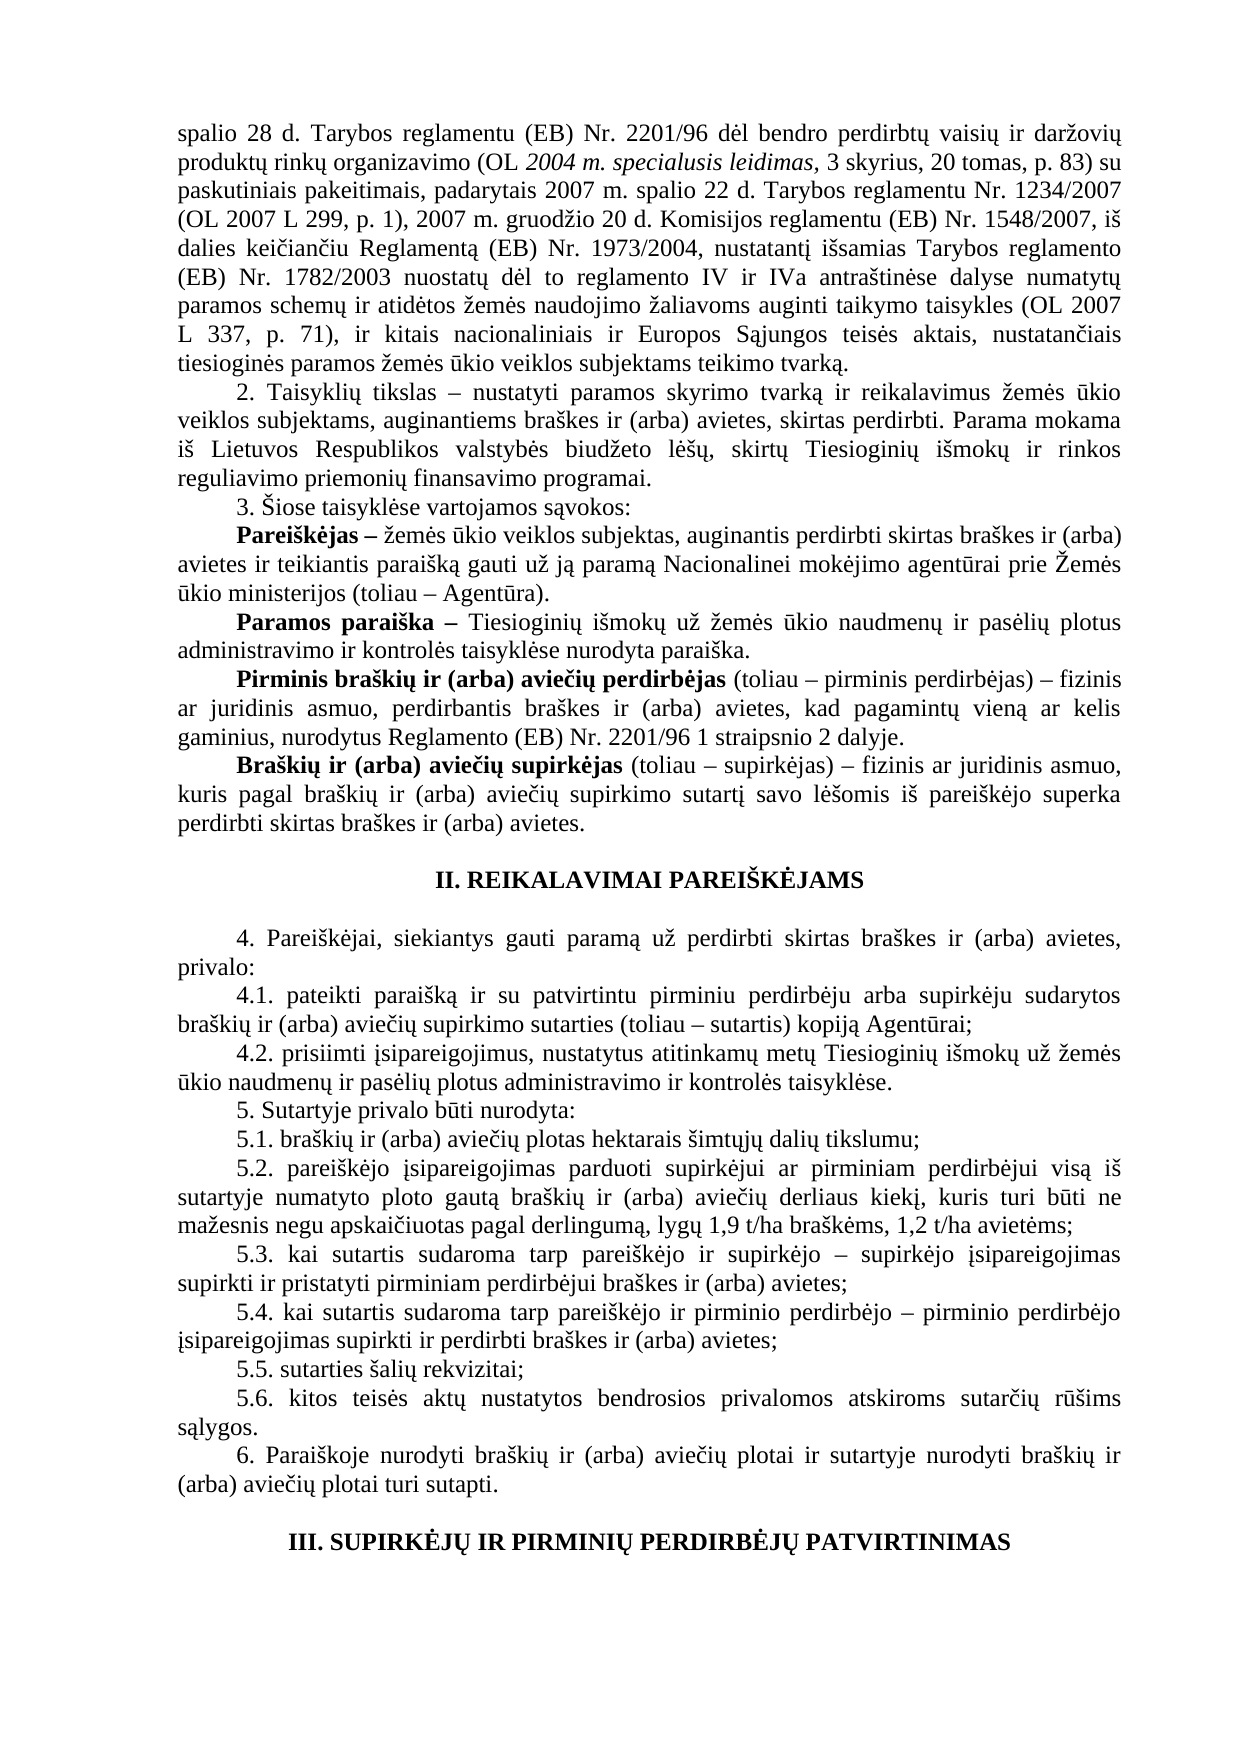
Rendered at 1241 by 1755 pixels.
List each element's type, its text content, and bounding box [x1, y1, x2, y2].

text spalio 28 d. Tarybos reglamentu (EB) Nr. 2201/96 dėl bendro perdirbtų vaisių ir daržovių produktų rinkų organizavimo (OL 2004 m. specialusis leidimas, 3 skyrius, 20 tomas, p. 83) su paskutiniais pakeitimais, padarytais 2007 m. spalio 22 d. Tarybos reglamentu Nr. 1234/2007 (OL 2007 L 299, p. 1), 2007 m. gruodžio 20 d. Komisijos reglamentu (EB) Nr. 1548/2007, iš dalies keičiančiu Reglamentą (EB) Nr. 1973/2004, nustatantį išsamias Tarybos reglamento (EB) Nr. 1782/2003 nuostatų dėl to reglamento IV ir IVa antraštinėse dalyse numatytų paramos schemų ir atidėtos žemės naudojimo žaliavoms auginti taikymo taisykles (OL 2007 L 337, p. 71), ir kitais nacionaliniais ir Europos Sąjungos teisės aktais, nustatančiais tiesioginės paramos žemės ūkio veiklos subjektams teikimo tvarką. [177, 118, 1122, 377]
text 5.3. kai sutartis sudaroma tarp pareiškėjo ir supirkėjo – supirkėjo įsipareigojimas supirkti ir pristatyti pirminiam perdirbėjui braškes ir (arba) avietes; [177, 1239, 1122, 1297]
text 5.1. braškių ir (arba) aviečių plotas hektarais šimtųjų dalių tikslumu; [177, 1124, 1122, 1153]
text 4.1. pateikti paraišką ir su patvirtintu pirminiu perdirbėju arba supirkėju sudarytos braškių ir (arba) aviečių supirkimo sutarties (toliau – sutartis) kopiją Agentūrai; [177, 981, 1122, 1038]
text Braškių ir (arba) aviečių supirkėjas (toliau – supirkėjas) – fizinis ar juridinis asmuo, kuris pagal braškių ir (arba) aviečių supirkimo sutartį savo lėšomis iš pareiškėjo superka perdirbti skirtas braškes ir (arba) avietes. [177, 751, 1122, 837]
text 4. Pareiškėjai, siekiantys gauti paramą už perdirbti skirtas braškes ir (arba) avietes, privalo: [177, 923, 1122, 981]
text Paramos paraiška – Tiesioginių išmokų už žemės ūkio naudmenų ir pasėlių plotus administravimo ir kontrolės taisyklėse nurodyta paraiška. [177, 607, 1122, 664]
text 5.5. sutarties šalių rekvizitai; [177, 1354, 1122, 1383]
text III. SUPIRKĖJŲ IR PIRMINIŲ PERDIRBĖJŲ PATVIRTINIMAS [177, 1527, 1122, 1556]
text 5. Sutartyje privalo būti nurodyta: [177, 1096, 1122, 1124]
text Pirminis braškių ir (arba) aviečių perdirbėjas (toliau – pirminis perdirbėjas) – fizinis ar juridinis asmuo, perdirbantis braškes ir (arba) avietes, kad pagamintų vieną ar kelis gaminius, nurodytus Reglamento (EB) Nr. 2201/96 1 straipsnio 2 dalyje. [177, 664, 1122, 751]
text Pareiškėjas – žemės ūkio veiklos subjektas, auginantis perdirbti skirtas braškes ir (arba) avietes ir teikiantis paraišką gauti už ją paramą Nacionalinei mokėjimo agentūrai prie Žemės ūkio ministerijos (toliau – Agentūra). [177, 521, 1122, 607]
text 4.2. prisiimti įsipareigojimus, nustatytus atitinkamų metų Tiesioginių išmokų už žemės ūkio naudmenų ir pasėlių plotus administravimo ir kontrolės taisyklėse. [177, 1038, 1122, 1096]
text 5.2. pareiškėjo įsipareigojimas parduoti supirkėjui ar pirminiam perdirbėjui visą iš sutartyje numatyto ploto gautą braškių ir (arba) aviečių derliaus kiekį, kuris turi būti ne mažesnis negu apskaičiuotas pagal derlingumą, lygų 1,9 t/ha braškėms, 1,2 t/ha avietėms; [177, 1153, 1122, 1239]
text 2. Taisyklių tikslas – nustatyti paramos skyrimo tvarką ir reikalavimus žemės ūkio veiklos subjektams, auginantiems braškes ir (arba) avietes, skirtas perdirbti. Parama mokama iš Lietuvos Respublikos valstybės biudžeto lėšų, skirtų Tiesioginių išmokų ir rinkos reguliavimo priemonių finansavimo programai. [177, 377, 1122, 492]
text 5.4. kai sutartis sudaroma tarp pareiškėjo ir pirminio perdirbėjo – pirminio perdirbėjo įsipareigojimas supirkti ir perdirbti braškes ir (arba) avietes; [177, 1297, 1122, 1354]
text 5.6. kitos teisės aktų nustatytos bendrosios privalomos atskiroms sutarčių rūšims sąlygos. [177, 1383, 1122, 1441]
text II. REIKALAVIMAI PAREIŠKĖJAMS [177, 866, 1122, 894]
text 6. Paraiškoje nurodyti braškių ir (arba) aviečių plotai ir sutartyje nurodyti braškių ir (arba) aviečių plotai turi sutapti. [177, 1441, 1122, 1498]
text 3. Šiose taisyklėse vartojamos sąvokos: [177, 492, 1122, 521]
